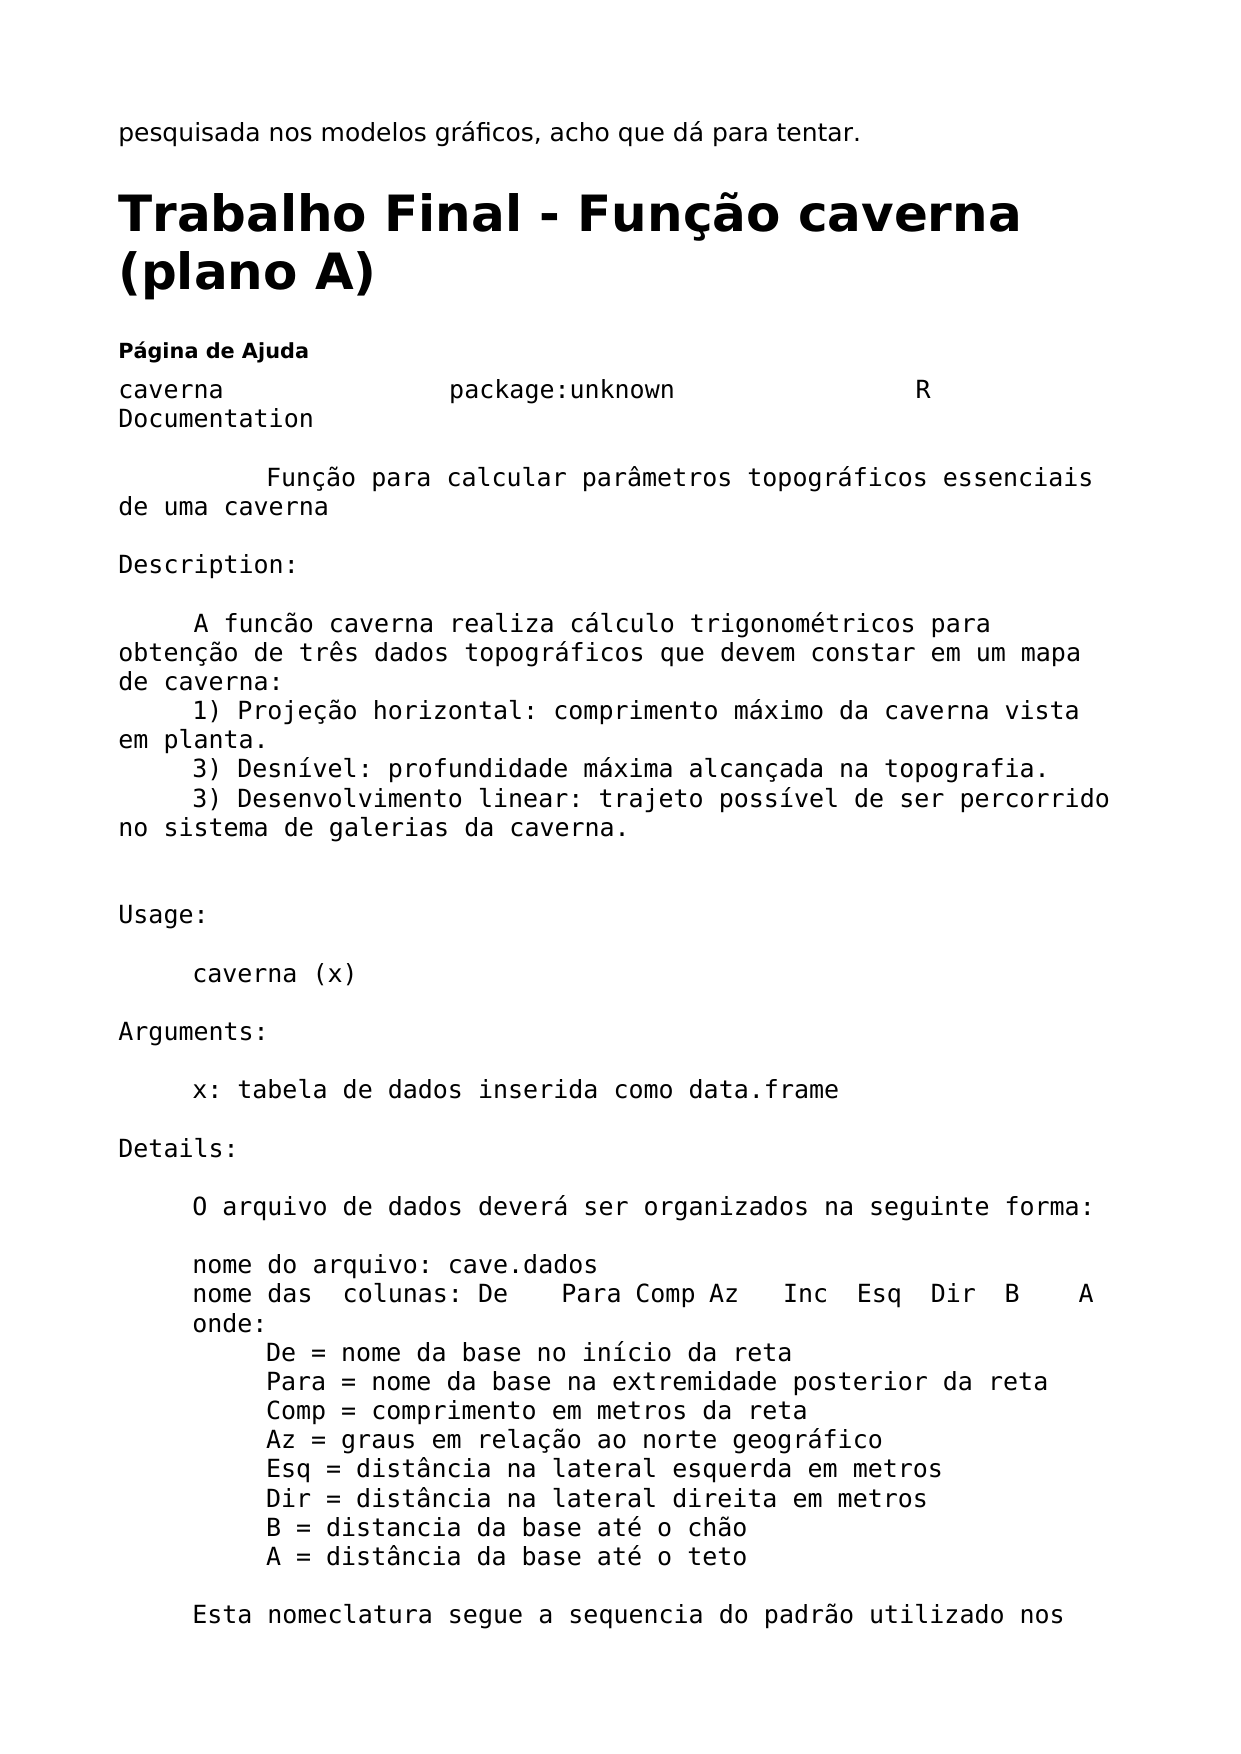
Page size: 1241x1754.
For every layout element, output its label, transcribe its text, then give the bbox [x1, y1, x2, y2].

text pesquisada nos modelos gráficos, acho que dá para tentar. [118, 118, 1122, 147]
subtitle Página de Ajuda [118, 339, 1122, 363]
text caverna package:unknown R Documentation Função para calcular parâmetros topográficos essenciais de uma caverna Description: A funcão caverna realiza cálculo trigonométricos para obtenção de três dados topográficos que devem constar em um mapa de caverna: 1) Projeção horizontal: comprimento máximo da caverna vista em planta. 3) Desnível: profundidade máxima alcançada na topografia. 3) Desenvolvimento linear: trajeto possível de ser percorrido no sistema de galerias da caverna. Usage: caverna (x) Arguments: x: tabela de dados inserida como data.frame Details: O arquivo de dados deverá ser organizados na seguinte forma: nome do arquivo: cave.dados nome das colunas: De Para Comp Az Inc Esq Dir B A onde: De = nome da base no início da reta Para = nome da base na extremidade posterior da reta Comp = comprimento em metros da reta Az = graus em relação ao norte geográfico Esq = distância na lateral esquerda em metros Dir = distância na lateral direita em metros B = distancia da base até o chão A = distância da base até o teto Esta nomeclatura segue a sequencia do padrão utilizado nos [118, 376, 1122, 1630]
subtitle Trabalho Final - Função caverna (plano A) [118, 185, 1122, 301]
